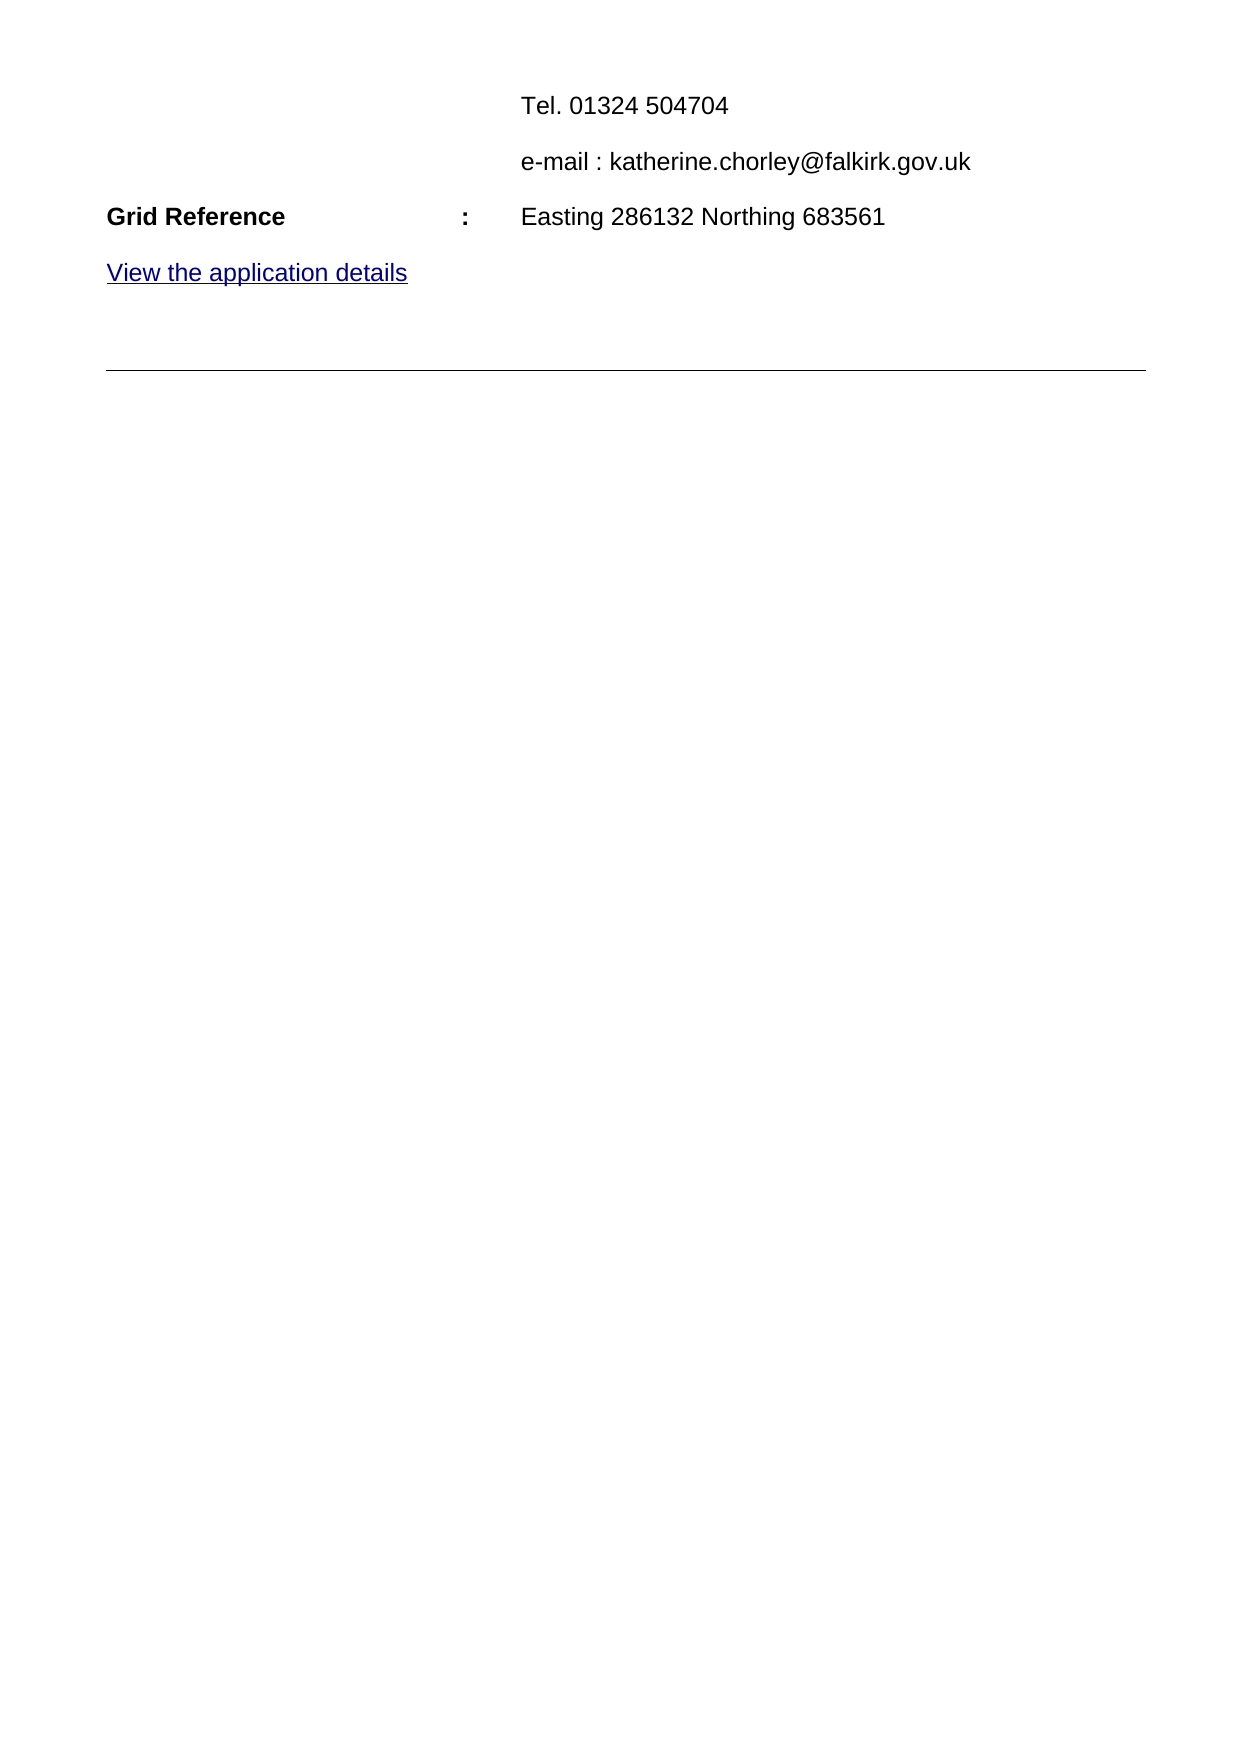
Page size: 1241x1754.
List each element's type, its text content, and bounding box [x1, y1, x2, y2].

text Grid Reference : Easting 286132 Northing 683561 [106, 202, 1146, 231]
text e-mail : katherine.chorley@falkirk.gov.uk [106, 146, 1146, 175]
text Tel. 01324 504704 [106, 91, 1146, 119]
text View the application details [106, 258, 1146, 287]
